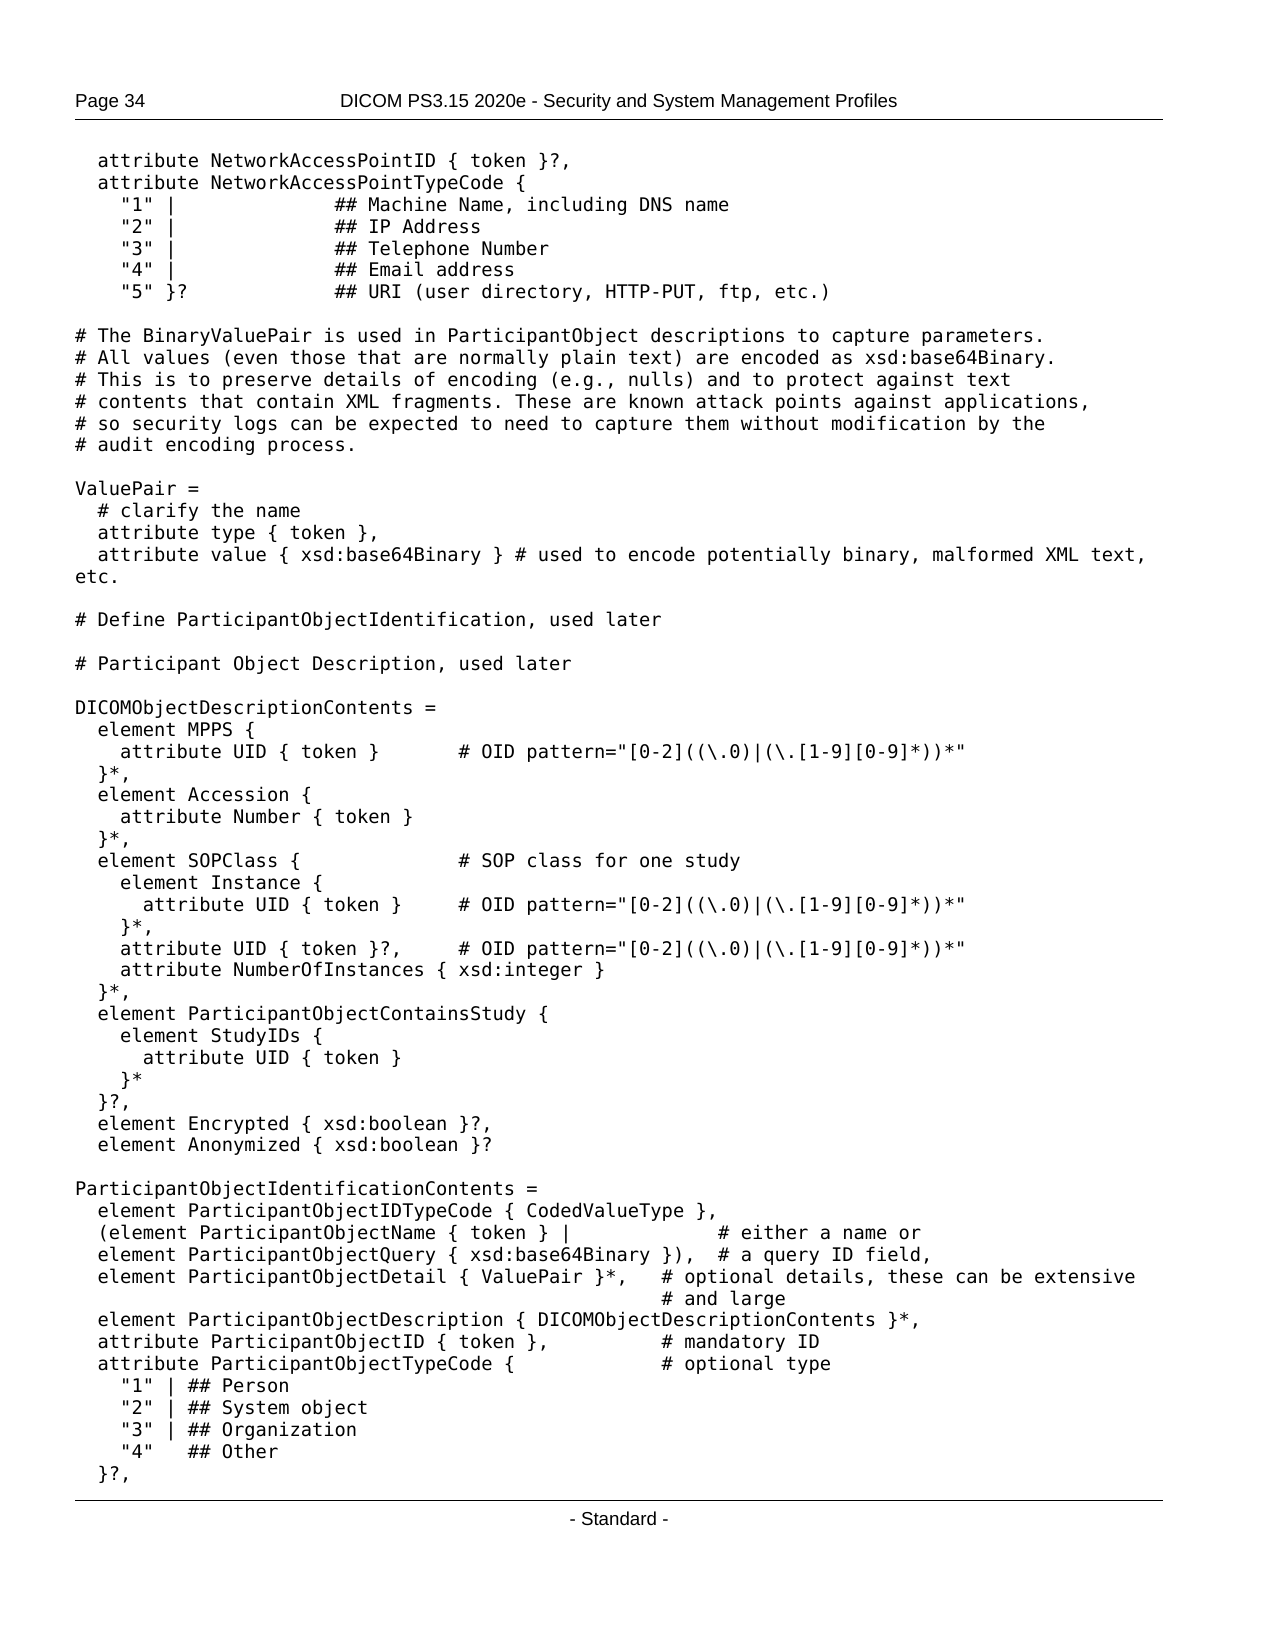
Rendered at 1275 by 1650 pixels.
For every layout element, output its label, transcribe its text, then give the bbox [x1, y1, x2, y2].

text attribute NetworkAccessPointID { token }?, attribute NetworkAccessPointTypeCode { "1" | ## Machine Name, including DNS name "2" | ## IP Address "3" | ## Telephone Number "4" | ## Email address "5" }? ## URI (user directory, HTTP-PUT, ftp, etc.) # The BinaryValuePair is used in ParticipantObject descriptions to capture parameters. # All values (even those that are normally plain text) are encoded as xsd:base64Binary. # This is to preserve details of encoding (e.g., nulls) and to protect against text # contents that contain XML fragments. These are known attack points against applications, # so security logs can be expected to need to capture them without modification by the # audit encoding process. ValuePair = # clarify the name attribute type { token }, attribute value { xsd:base64Binary } # used to encode potentially binary, malformed XML text, etc. # Define ParticipantObjectIdentification, used later # Participant Object Description, used later DICOMObjectDescriptionContents = element MPPS { attribute UID { token } # OID pattern="[0-2]((\.0)|(\.[1-9][0-9]*))*" }*, element Accession { attribute Number { token } }*, element SOPClass { # SOP class for one study element Instance { attribute UID { token } # OID pattern="[0-2]((\.0)|(\.[1-9][0-9]*))*" }*, attribute UID { token }?, # OID pattern="[0-2]((\.0)|(\.[1-9][0-9]*))*" attribute NumberOfInstances { xsd:integer } }*, element ParticipantObjectContainsStudy { element StudyIDs { attribute UID { token } }* }?, element Encrypted { xsd:boolean }?, element Anonymized { xsd:boolean }? ParticipantObjectIdentificationContents = element ParticipantObjectIDTypeCode { CodedValueType }, (element ParticipantObjectName { token } | # either a name or element ParticipantObjectQuery { xsd:base64Binary }), # a query ID field, element ParticipantObjectDetail { ValuePair }*, # optional details, these can be extensive # and large element ParticipantObjectDescription { DICOMObjectDescriptionContents }*, attribute ParticipantObjectID { token }, # mandatory ID attribute ParticipantObjectTypeCode { # optional type "1" | ## Person "2" | ## System object "3" | ## Organization "4" ## Other }?, [75, 150, 1162, 1484]
